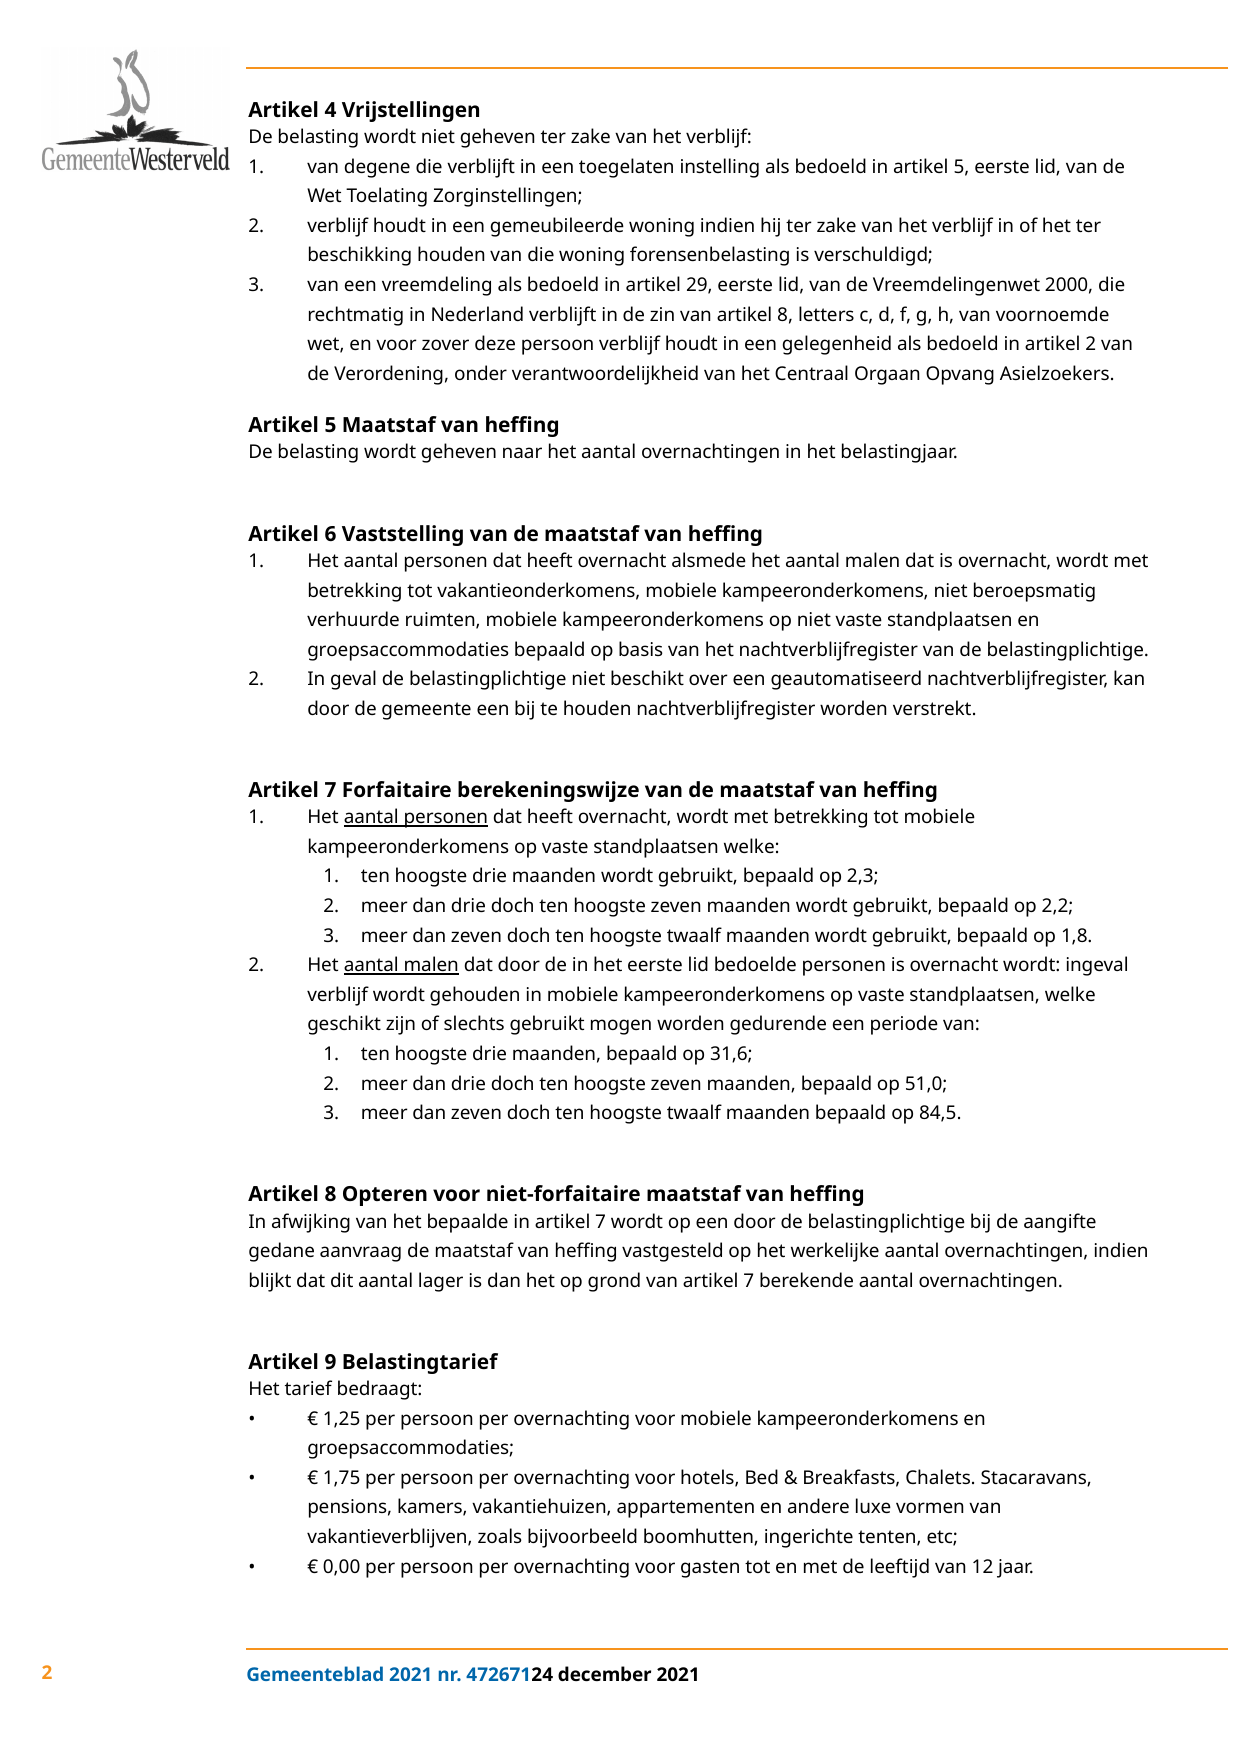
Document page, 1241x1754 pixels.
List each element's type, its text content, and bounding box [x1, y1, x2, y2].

list ten hoogste drie maanden wordt gebruikt, bepaald op 2,3; [323, 863, 1152, 888]
text Artikel 5 Maatstaf van heffing [248, 410, 1152, 439]
list meer dan zeven doch ten hoogste twaalf maanden wordt gebruikt, bepaald op 1,8. [323, 922, 1152, 948]
list meer dan drie doch ten hoogste zeven maanden wordt gebruikt, bepaald op 2,2; [323, 892, 1152, 918]
picture [41, 47, 231, 172]
list € 1,25 per persoon per overnachting voor mobiele kampeeronderkomens en groepsaccommodaties; [248, 1405, 1152, 1460]
list ten hoogste drie maanden, bepaald op 31,6; [323, 1040, 1152, 1066]
list Het aantal personen dat heeft overnacht, wordt met betrekking tot mobiele kampeeronderkomens op vaste standplaatsen welke: [248, 803, 1152, 859]
list € 0,00 per persoon per overnachting voor gasten tot en met de leeftijd van 12 jaar. [248, 1553, 1152, 1579]
list van een vreemdeling als bedoeld in artikel 29, eerste lid, van de Vreemdelingenwet 2000, die rechtmatig in Nederland verblijft in de zin van artikel 8, letters c, d, f, g, h, van voornoemde wet, en voor zover deze persoon verblijf houdt in een gelegenheid als bedoeld in artikel 2 van de Verordening, onder verantwoordelijkheid van het Centraal Orgaan Opvang Asielzoekers. [248, 271, 1152, 386]
list verblijf houdt in een gemeubileerde woning indien hij ter zake van het verblijf in of het ter beschikking houden van die woning forensenbelasting is verschuldigd; [248, 212, 1152, 267]
list In geval de belastingplichtige niet beschikt over een geautomatiseerd nachtverblijfregister, kan door de gemeente een bij te houden nachtverblijfregister worden verstrekt. [248, 666, 1152, 721]
text In afwijking van het bepaalde in artikel 7 wordt op een door de belastingplichtige bij de aangifte gedane aanvraag de maatstaf van heffing vastgesteld op het werkelijke aantal overnachtingen, indien blijkt dat dit aantal lager is dan het op grond van artikel 7 berekende aantal overnachtingen. [248, 1208, 1152, 1293]
list € 1,75 per persoon per overnachting voor hotels, Bed & Breakfasts, Chalets. Stacaravans, pensions, kamers, vakantiehuizen, appartementen en andere luxe vormen van vakantieverblijven, zoals bijvoorbeeld boomhutten, ingerichte tenten, etc; [248, 1464, 1152, 1549]
text Artikel 8 Opteren voor niet-forfaitaire maatstaf van heffing [248, 1179, 1152, 1208]
text De belasting wordt niet geheven ter zake van het verblijf: [248, 123, 1152, 149]
list van degene die verblijft in een toegelaten instelling als bedoeld in artikel 5, eerste lid, van de Wet Toelating Zorginstellingen; [248, 153, 1152, 208]
text De belasting wordt geheven naar het aantal overnachtingen in het belastingjaar. [248, 439, 1152, 464]
text Artikel 7 Forfaitaire berekeningswijze van de maatstaf van heffing [248, 775, 1152, 803]
text Artikel 4 Vrijstellingen [248, 95, 1152, 123]
list meer dan drie doch ten hoogste zeven maanden, bepaald op 51,0; [323, 1070, 1152, 1096]
list Het aantal malen dat door de in het eerste lid bedoelde personen is overnacht wordt: ingeval verblijf wordt gehouden in mobiele kampeeronderkomens op vaste standplaatsen, welke geschikt zijn of slechts gebruikt mogen worden gedurende een periode van: [248, 951, 1152, 1036]
text Artikel 9 Belastingtarief [248, 1347, 1152, 1375]
text Het tarief bedraagt: [248, 1375, 1152, 1401]
list Het aantal personen dat heeft overnacht alsmede het aantal malen dat is overnacht, wordt met betrekking tot vakantieonderkomens, mobiele kampeeronderkomens, niet beroepsmatig verhuurde ruimten, mobiele kampeeronderkomens op niet vaste standplaatsen en groepsaccommodaties bepaald op basis van het nachtverblijfregister van de belastingplichtige. [248, 547, 1152, 662]
list meer dan zeven doch ten hoogste twaalf maanden bepaald op 84,5. [323, 1099, 1152, 1125]
text Artikel 6 Vaststelling van de maatstaf van heffing [248, 519, 1152, 547]
